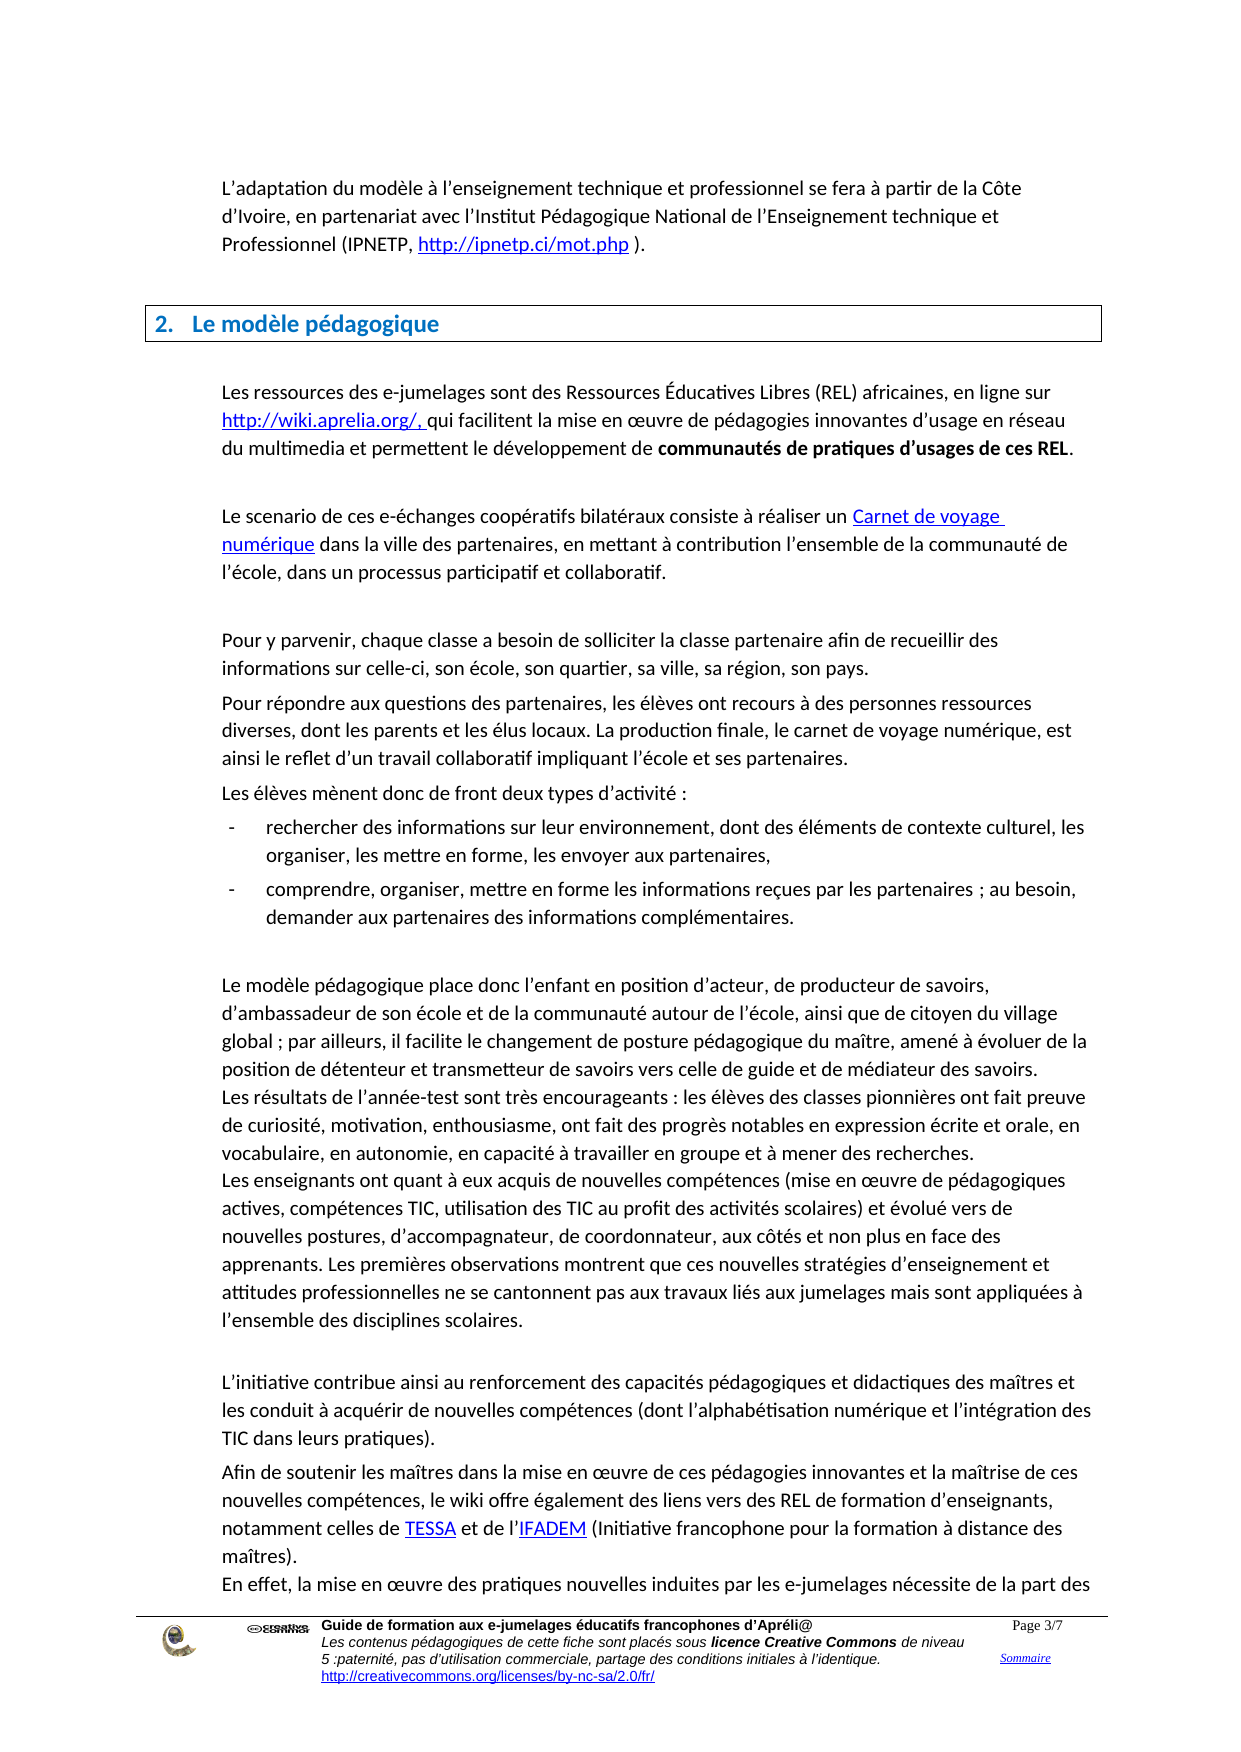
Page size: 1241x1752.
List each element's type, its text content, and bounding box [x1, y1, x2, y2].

picture [161, 1624, 197, 1657]
picture [247, 1624, 310, 1633]
text Les élèves mènent donc de front deux types d’activité : [222, 780, 1092, 805]
text Les ressources des e-jumelages sont des Ressources Éducatives Libres (REL) africaines, en ligne sur http://wiki.aprelia.org/, qui facilitent la mise en œuvre de pédagogies innovantes d’usage en réseau du multimedia et permettent le développement de communautés de pratiques d’usages de ces REL. [222, 351, 1092, 461]
text Le modèle pédagogique place donc l’enfant en position d’acteur, de producteur de savoirs, d’ambassadeur de son école et de la communauté autour de l’école, ainsi que de citoyen du village global ; par ailleurs, il facilite le changement de posture pédagogique du maître, amené à évoluer de la position de détenteur et transmetteur de savoirs vers celle de guide et de médiateur des savoirs. Les résultats de l’année-test sont très encourageants : les élèves des classes pionnières ont fait preuve de curiosité, motivation, enthousiasme, ont fait des progrès notables en expression écrite et orale, en vocabulaire, en autonomie, en capacité à travailler en groupe et à mener des recherches. Les enseignants ont quant à eux acquis de nouvelles compétences (mise en œuvre de pédagogiques actives, compétences TIC, utilisation des TIC au profit des activités scolaires) et évolué vers de nouvelles postures, d’accompagnateur, de coordonnateur, aux côtés et non plus en face des apprenants. Les premières observations montrent que ces nouvelles stratégies d’enseignement et attitudes professionnelles ne se cantonnent pas aux travaux liés aux jumelages mais sont appliquées à l’ensemble des disciplines scolaires. [222, 972, 1092, 1333]
text Pour répondre aux questions des partenaires, les élèves ont recours à des personnes ressources diverses, dont les parents et les élus locaux. La production finale, le carnet de voyage numérique, est ainsi le reflet d’un travail collaboratif impliquant l’école et ses partenaires. [222, 690, 1092, 771]
list Le modèle pédagogique [146, 306, 1101, 341]
text L’adaptation du modèle à l’enseignement technique et professionnel se fera à partir de la Côte d’Ivoire, en partenariat avec l’Institut Pédagogique National de l’Enseignement technique et Professionnel (IPNETP, http://ipnetp.ci/mot.php ). [222, 148, 1092, 257]
text L’initiative contribue ainsi au renforcement des capacités pédagogiques et didactiques des maîtres et les conduit à acquérir de nouvelles compétences (dont l’alphabétisation numérique et l’intégration des TIC dans leurs pratiques). [222, 1341, 1092, 1451]
list comprendre, organiser, mettre en forme les informations reçues par les partenaires ; au besoin, demander aux partenaires des informations complémentaires. [228, 876, 1092, 929]
list rechercher des informations sur leur environnement, dont des éléments de contexte culturel, les organiser, les mettre en forme, les envoyer aux partenaires, [228, 814, 1092, 867]
text Pour y parvenir, chaque classe a besoin de solliciter la classe partenaire afin de recueillir des informations sur celle-ci, son école, son quartier, sa ville, sa région, son pays. [222, 628, 1092, 681]
text Afin de soutenir les maîtres dans la mise en œuvre de ces pédagogies innovantes et la maîtrise de ces nouvelles compétences, le wiki offre également des liens vers des REL de formation d’enseignants, notamment celles de TESSA et de l’IFADEM (Initiative francophone pour la formation à distance des maîtres). En effet, la mise en œuvre des pratiques nouvelles induites par les e-jumelages nécessite de la part des [222, 1459, 1092, 1596]
text Le scenario de ces e-échanges coopératifs bilatéraux consiste à réaliser un Carnet de voyage numérique dans la ville des partenaires, en mettant à contribution l’ensemble de la communauté de l’école, dans un processus participatif et collaboratif. [222, 503, 1092, 585]
